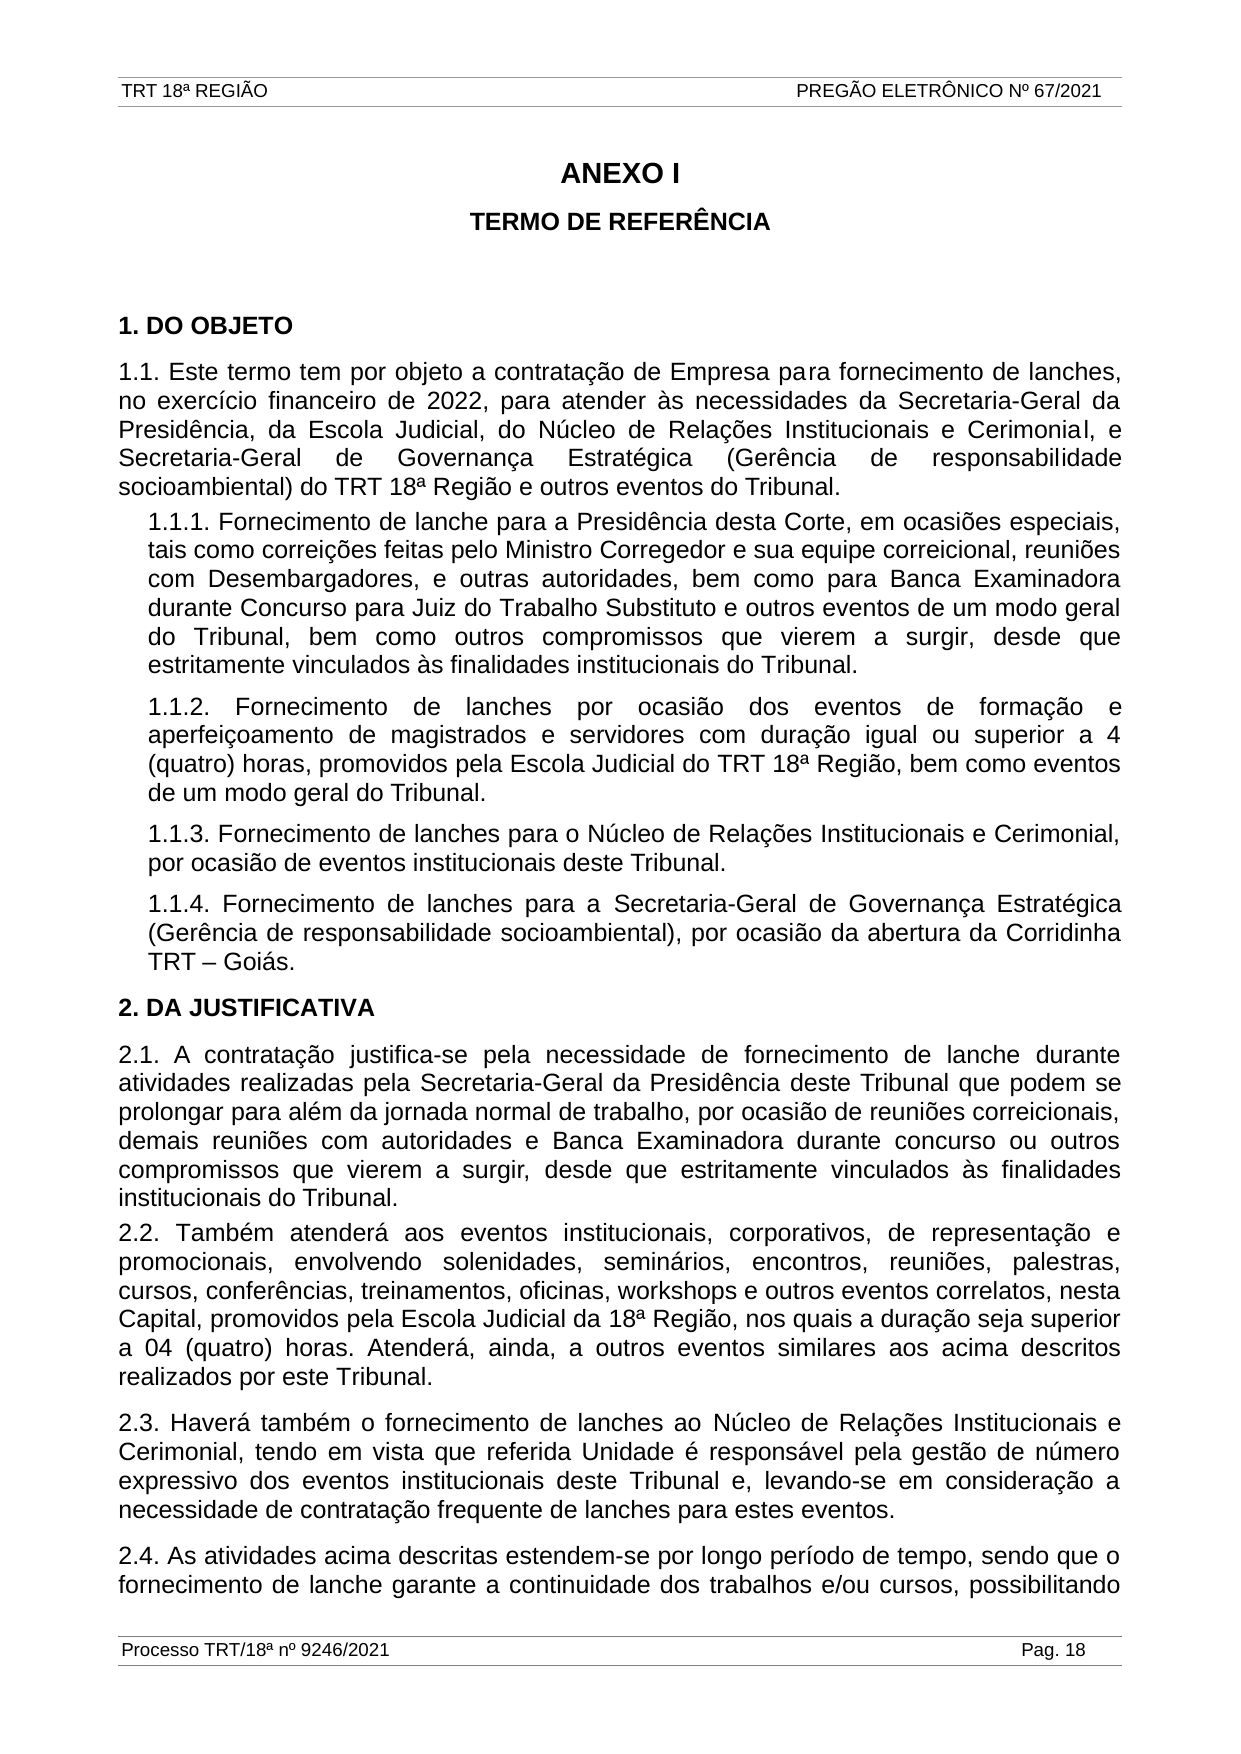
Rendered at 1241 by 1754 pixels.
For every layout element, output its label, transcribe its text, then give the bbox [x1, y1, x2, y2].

text 2.2. Também atenderá aos eventos institucionais, corporativos, de representação e promocionais, envolvendo solenidades, seminários, encontros, reuniões, palestras, cursos, conferências, treinamentos, oficinas, workshops e outros eventos correlatos, nesta Capital, promovidos pela Escola Judicial da 18ª Região, nos quais a duração seja superior a 04 (quatro) horas. Atenderá, ainda, a outros eventos similares aos acima descritos realizados por este Tribunal. [118, 1218, 1122, 1391]
text 1.1.3. Fornecimento de lanches para o Núcleo de Relações Institucionais e Cerimonial, por ocasião de eventos institucionais deste Tribunal. [148, 819, 1122, 877]
text 2.3. Haverá também o fornecimento de lanches ao Núcleo de Relações Institucionais e Cerimonial, tendo em vista que referida Unidade é responsável pela gestão de número expressivo dos eventos institucionais deste Tribunal e, levando-se em consideração a necessidade de contratação frequente de lanches para estes eventos. [118, 1408, 1122, 1523]
text 1.1. Este termo tem por objeto a contratação de Empresa para fornecimento de lanches, no exercício financeiro de 2022, para atender às necessidades da Secretaria-Geral da Presidência, da Escola Judicial, do Núcleo de Relações Institucionais e Cerimonial, e Secretaria-Geral de Governança Estratégica (Gerência de responsabilidade socioambiental) do TRT 18ª Região e outros eventos do Tribunal. [118, 357, 1122, 501]
text 2.4. As atividades acima descritas estendem-se por longo período de tempo, sendo que o fornecimento de lanche garante a continuidade dos trabalhos e/ou cursos, possibilitando [118, 1541, 1122, 1598]
text 2. DA JUSTIFICATIVA [118, 993, 1122, 1022]
text 2.1. A contratação justifica-se pela necessidade de fornecimento de lanche durante atividades realizadas pela Secretaria-Geral da Presidência deste Tribunal que podem se prolongar para além da jornada normal de trabalho, por ocasião de reuniões correicionais, demais reuniões com autoridades e Banca Examinadora durante concurso ou outros compromissos que vierem a surgir, desde que estritamente vinculados às finalidades institucionais do Tribunal. [118, 1040, 1122, 1212]
text 1.1.4. Fornecimento de lanches para a Secretaria-Geral de Governança Estratégica (Gerência de responsabilidade socioambiental), por ocasião da abertura da Corridinha TRT – Goiás. [148, 889, 1122, 976]
text 1. DO OBJETO [118, 311, 1122, 339]
text 1.1.2. Fornecimento de lanches por ocasião dos eventos de formação e aperfeiçoamento de magistrados e servidores com duração igual ou superior a 4 (quatro) horas, promovidos pela Escola Judicial do TRT 18ª Região, bem como eventos de um modo geral do Tribunal. [148, 692, 1122, 807]
text ANEXO I [118, 156, 1122, 190]
text 1.1.1. Fornecimento de lanche para a Presidência desta Corte, em ocasiões especiais, tais como correições feitas pelo Ministro Corregedor e sua equipe correicional, reuniões com Desembargadores, e outras autoridades, bem como para Banca Examinadora durante Concurso para Juiz do Trabalho Substituto e outros eventos de um modo geral do Tribunal, bem como outros compromissos que vierem a surgir, desde que estritamente vinculados às finalidades institucionais do Tribunal. [148, 507, 1122, 679]
text TERMO DE REFERÊNCIA [118, 207, 1122, 235]
